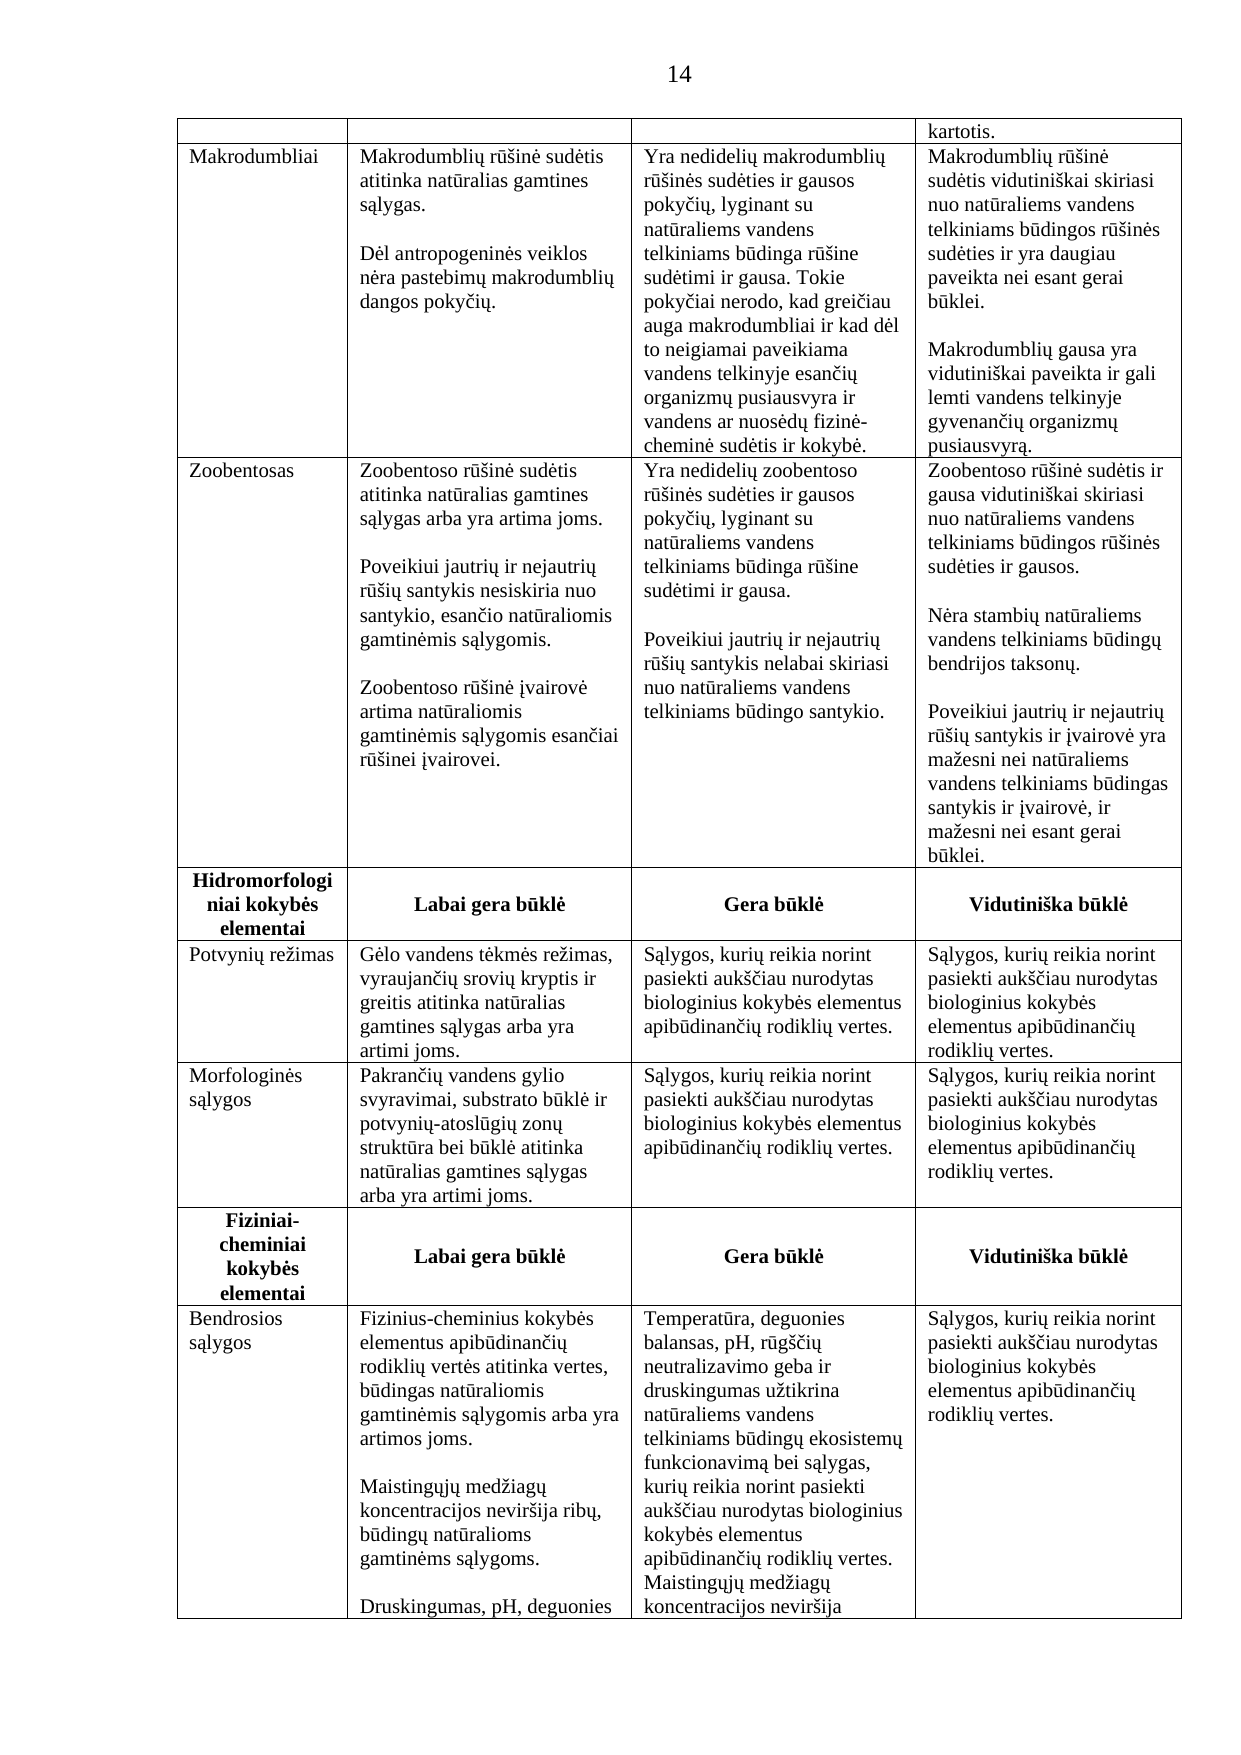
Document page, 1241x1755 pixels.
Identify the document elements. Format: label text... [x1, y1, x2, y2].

table_cell Zoobentosas [178, 458, 347, 867]
table_cell Labai gera būklė [348, 868, 631, 940]
table_cell Morfologinės sąlygos [178, 1063, 347, 1207]
table_cell Yra nedidelių zoobentoso rūšinės sudėties ir gausos pokyčių, lyginant su natūraliems vandens telkiniams būdinga rūšine sudėtimi ir gausa. Poveikiui jautrių ir nejautrių rūšių santykis nelabai skiriasi nuo natūraliems vandens telkiniams būdingo santykio. [632, 458, 915, 867]
table_cell Fizinius-cheminius kokybės elementus apibūdinančių rodiklių vertės atitinka vertes, būdingas natūraliomis gamtinėmis sąlygomis arba yra artimos joms. Maistingųjų medžiagų koncentracijos neviršija ribų, būdingų natūralioms gamtinėms sąlygoms. Druskingumas, pH, deguonies [348, 1306, 631, 1618]
table_cell Fiziniai-cheminiai kokybės elementai [178, 1208, 347, 1304]
table_cell Sąlygos, kurių reikia norint pasiekti aukščiau nurodytas biologinius kokybės elementus apibūdinančių rodiklių vertes. [916, 1063, 1181, 1207]
table_cell [178, 119, 347, 143]
table_cell Sąlygos, kurių reikia norint pasiekti aukščiau nurodytas biologinius kokybės elementus apibūdinančių rodiklių vertes. [632, 941, 915, 1062]
table_cell Makrodumblių rūšinė sudėtis atitinka natūralias gamtines sąlygas. Dėl antropogeninės veiklos nėra pastebimų makrodumblių dangos pokyčių. [348, 144, 631, 457]
table_cell Vidutiniška būklė [916, 868, 1181, 940]
table_cell Gėlo vandens tėkmės režimas, vyraujančių srovių kryptis ir greitis atitinka natūralias gamtines sąlygas arba yra artimi joms. [348, 941, 631, 1062]
table_cell Vidutiniška būklė [916, 1208, 1181, 1304]
table_cell Sąlygos, kurių reikia norint pasiekti aukščiau nurodytas biologinius kokybės elementus apibūdinančių rodiklių vertes. [916, 941, 1181, 1062]
table_cell Temperatūra, deguonies balansas, pH, rūgščių neutralizavimo geba ir druskingumas užtikrina natūraliems vandens telkiniams būdingų ekosistemų funkcionavimą bei sąlygas, kurių reikia norint pasiekti aukščiau nurodytas biologinius kokybės elementus apibūdinančių rodiklių vertes. Maistingųjų medžiagų koncentracijos neviršija [632, 1306, 915, 1618]
table_cell Sąlygos, kurių reikia norint pasiekti aukščiau nurodytas biologinius kokybės elementus apibūdinančių rodiklių vertes. [916, 1306, 1181, 1618]
table_cell Yra nedidelių makrodumblių rūšinės sudėties ir gausos pokyčių, lyginant su natūraliems vandens telkiniams būdinga rūšine sudėtimi ir gausa. Tokie pokyčiai nerodo, kad greičiau auga makrodumbliai ir kad dėl to neigiamai paveikiama vandens telkinyje esančių organizmų pusiausvyra ir vandens ar nuosėdų fizinė-cheminė sudėtis ir kokybė. [632, 144, 915, 457]
table_cell Makrodumblių rūšinė sudėtis vidutiniškai skiriasi nuo natūraliems vandens telkiniams būdingos rūšinės sudėties ir yra daugiau paveikta nei esant gerai būklei. Makrodumblių gausa yra vidutiniškai paveikta ir gali lemti vandens telkinyje gyvenančių organizmų pusiausvyrą. [916, 144, 1181, 457]
table_cell Sąlygos, kurių reikia norint pasiekti aukščiau nurodytas biologinius kokybės elementus apibūdinančių rodiklių vertes. [632, 1063, 915, 1207]
table_cell Zoobentoso rūšinė sudėtis atitinka natūralias gamtines sąlygas arba yra artima joms. Poveikiui jautrių ir nejautrių rūšių santykis nesiskiria nuo santykio, esančio natūraliomis gamtinėmis sąlygomis. Zoobentoso rūšinė įvairovė artima natūraliomis gamtinėmis sąlygomis esančiai rūšinei įvairovei. [348, 458, 631, 867]
table_cell kartotis. [916, 119, 1181, 143]
table_cell Pakrančių vandens gylio svyravimai, substrato būklė ir potvynių-atoslūgių zonų struktūra bei būklė atitinka natūralias gamtines sąlygas arba yra artimi joms. [348, 1063, 631, 1207]
table_cell Zoobentoso rūšinė sudėtis ir gausa vidutiniškai skiriasi nuo natūraliems vandens telkiniams būdingos rūšinės sudėties ir gausos. Nėra stambių natūraliems vandens telkiniams būdingų bendrijos taksonų. Poveikiui jautrių ir nejautrių rūšių santykis ir įvairovė yra mažesni nei natūraliems vandens telkiniams būdingas santykis ir įvairovė, ir mažesni nei esant gerai būklei. [916, 458, 1181, 867]
table_cell Gera būklė [632, 868, 915, 940]
table_cell Labai gera būklė [348, 1208, 631, 1304]
table_cell Gera būklė [632, 1208, 915, 1304]
table_cell Makrodumbliai [178, 144, 347, 457]
table_cell Potvynių režimas [178, 941, 347, 1062]
table_cell Hidromorfologiniai kokybės elementai [178, 868, 347, 940]
table_cell Bendrosios sąlygos [178, 1306, 347, 1618]
